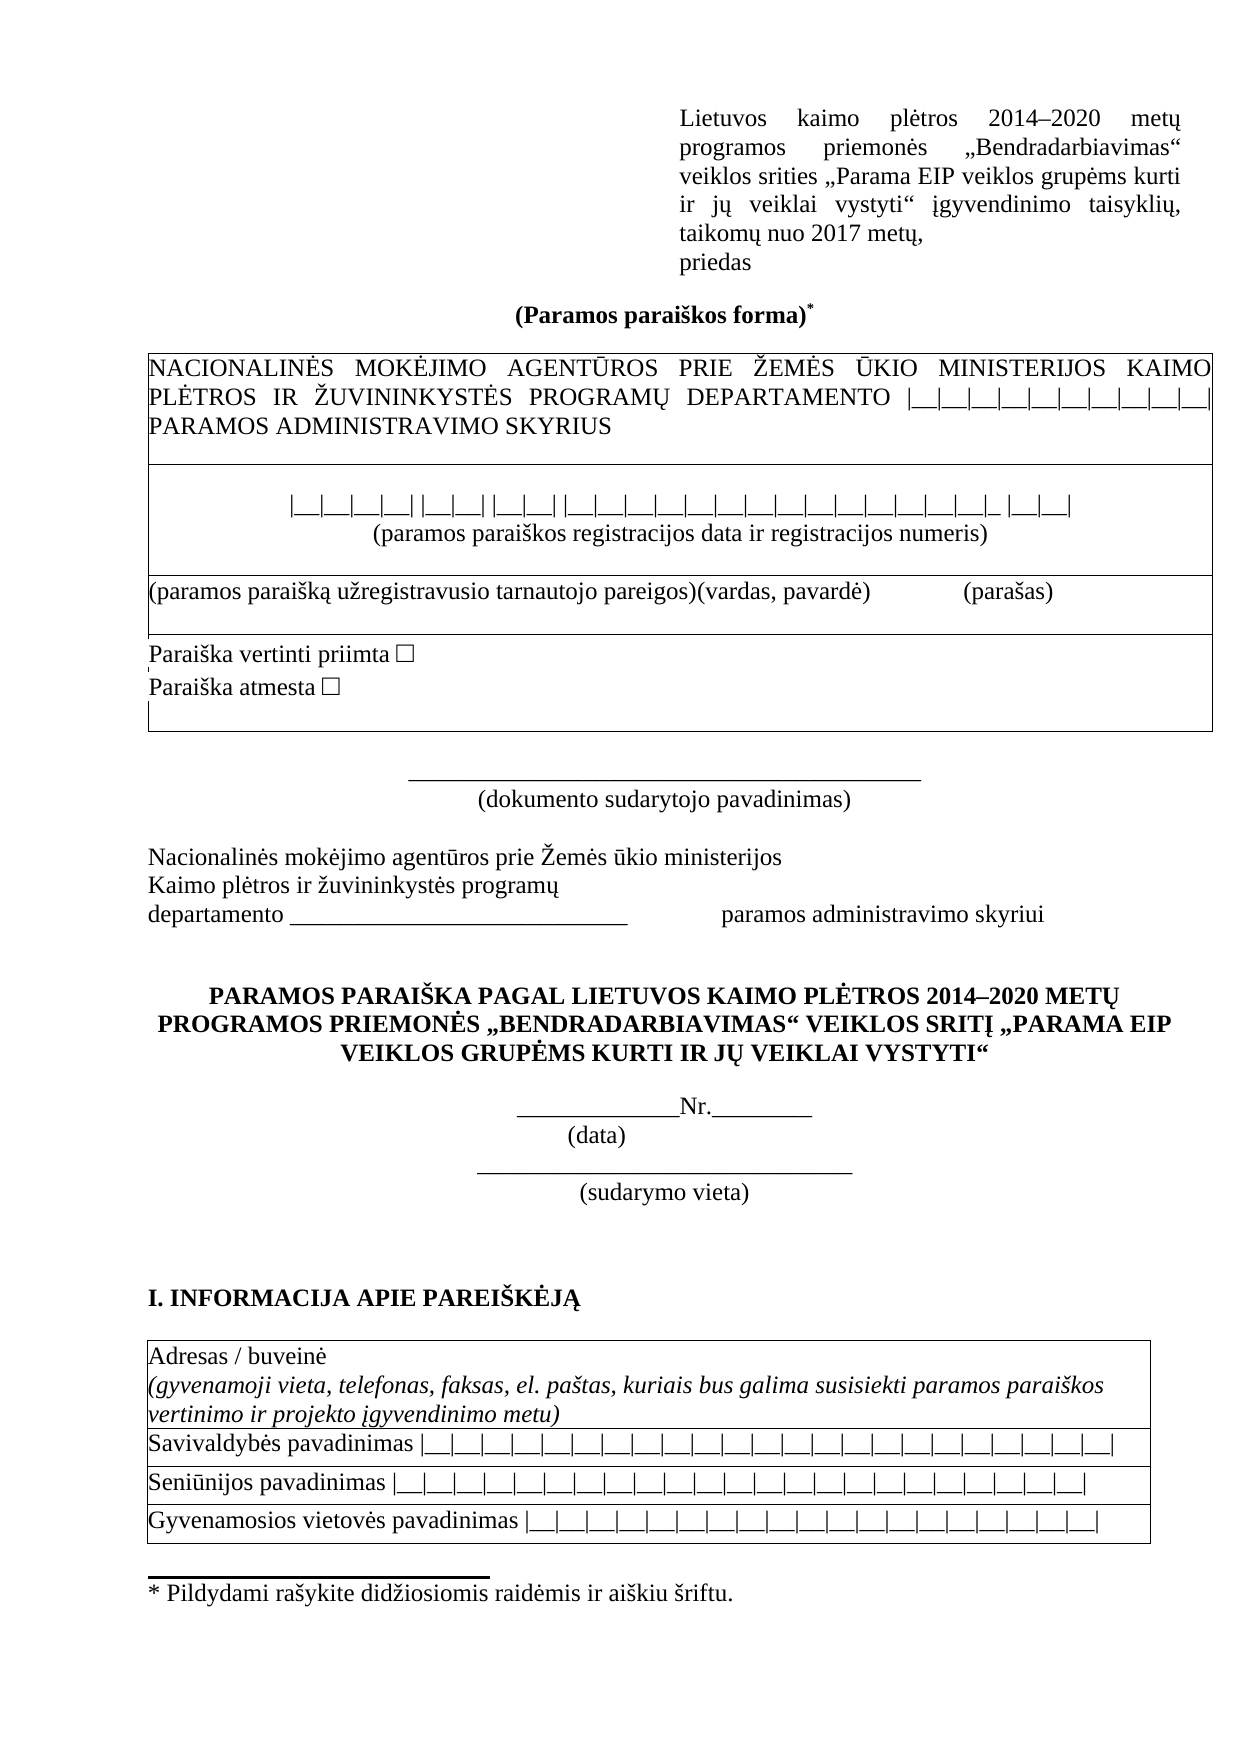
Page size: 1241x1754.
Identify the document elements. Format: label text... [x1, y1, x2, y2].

table_cell Savivaldybės pavadinimas |__|__|__|__|__|__|__|__|__|__|__|__|__|__|__|__|__|__|__|__|__|__|__| [148, 1429, 1150, 1466]
text ______________________________ [148, 1148, 1181, 1177]
text Nacionalinės mokėjimo agentūros prie Žemės ūkio ministerijos [148, 842, 1181, 871]
table_cell (paramos paraišką užregistravusio tarnautojo pareigos) (vardas, pavardė) (parašas) [149, 576, 1212, 634]
text Pildydami rašykite didžiosiomis raidėmis ir aiškiu šriftu. [148, 1578, 1181, 1606]
text departamento ___________________________ paramos administravimo skyriui [148, 899, 1181, 928]
table_header NACIONALINĖS MOKĖJIMO AGENTŪROS PRIE ŽEMĖS ŪKIO MINISTERIJOS KAIMO PLĖTROS IR ŽUVININKYSTĖS PROGRAMŲ DEPARTAMENTO |__|__|__|__|__|__|__|__|__|__| PARAMOS ADMINISTRAVIMO SKYRIUS [149, 354, 1212, 464]
text (sudarymo vieta) [148, 1177, 1181, 1206]
table_cell |__|__|__|__| |__|__| |__|__| |__|__|__|__|__|__|__|__|__|__|__|__|__|__|_ |__|__| (paramos paraiškos registracijos data ir registracijos numeris) [149, 465, 1212, 575]
text (dokumento sudarytojo pavadinimas) [148, 784, 1181, 813]
table_cell Paraiška vertinti priimta □ Paraiška atmesta □ [149, 635, 1212, 731]
text Lietuvos kaimo plėtros 2014–2020 metų programos priemonės „Bendradarbiavimas“ veiklos srities „Parama EIP veiklos grupėms kurti ir jų veiklai vystyti“ įgyvendinimo taisyklių, taikomų nuo 2017 metų, [679, 103, 1181, 247]
text (Paramos paraiškos forma) [148, 300, 1181, 328]
text (data) [148, 1120, 1181, 1148]
text Kaimo plėtros ir žuvininkystės programų [148, 871, 1181, 899]
text PARAMOS PARAIŠKA PAGAL LIETUVOS KAIMO PLĖTROS 2014–2020 METŲ PROGRAMOS PRIEMONĖS „BENDRADARBIAVIMAS“ VEIKLOS SRITĮ „PARAMA EIP VEIKLOS GRUPĖMS KURTI IR JŲ VEIKLAI VYSTYTI“ [148, 981, 1181, 1067]
text priedas [679, 247, 1181, 276]
text _________________________________________ [148, 756, 1181, 784]
table_cell Gyvenamosios vietovės pavadinimas |__|__|__|__|__|__|__|__|__|__|__|__|__|__|__|__|__|__|__| [148, 1505, 1150, 1543]
table_header Adresas / buveinė (gyvenamoji vieta, telefonas, faksas, el. paštas, kuriais bus galima susisiekti paramos paraiškos vertinimo ir projekto įgyvendinimo metu) [148, 1341, 1150, 1427]
text I. INFORMACIJA APIE PAREIŠKĖJĄ [148, 1283, 1181, 1311]
text _____________Nr.________ [148, 1091, 1181, 1120]
table_cell Seniūnijos pavadinimas |__|__|__|__|__|__|__|__|__|__|__|__|__|__|__|__|__|__|__|__|__|__|__| [148, 1467, 1150, 1504]
